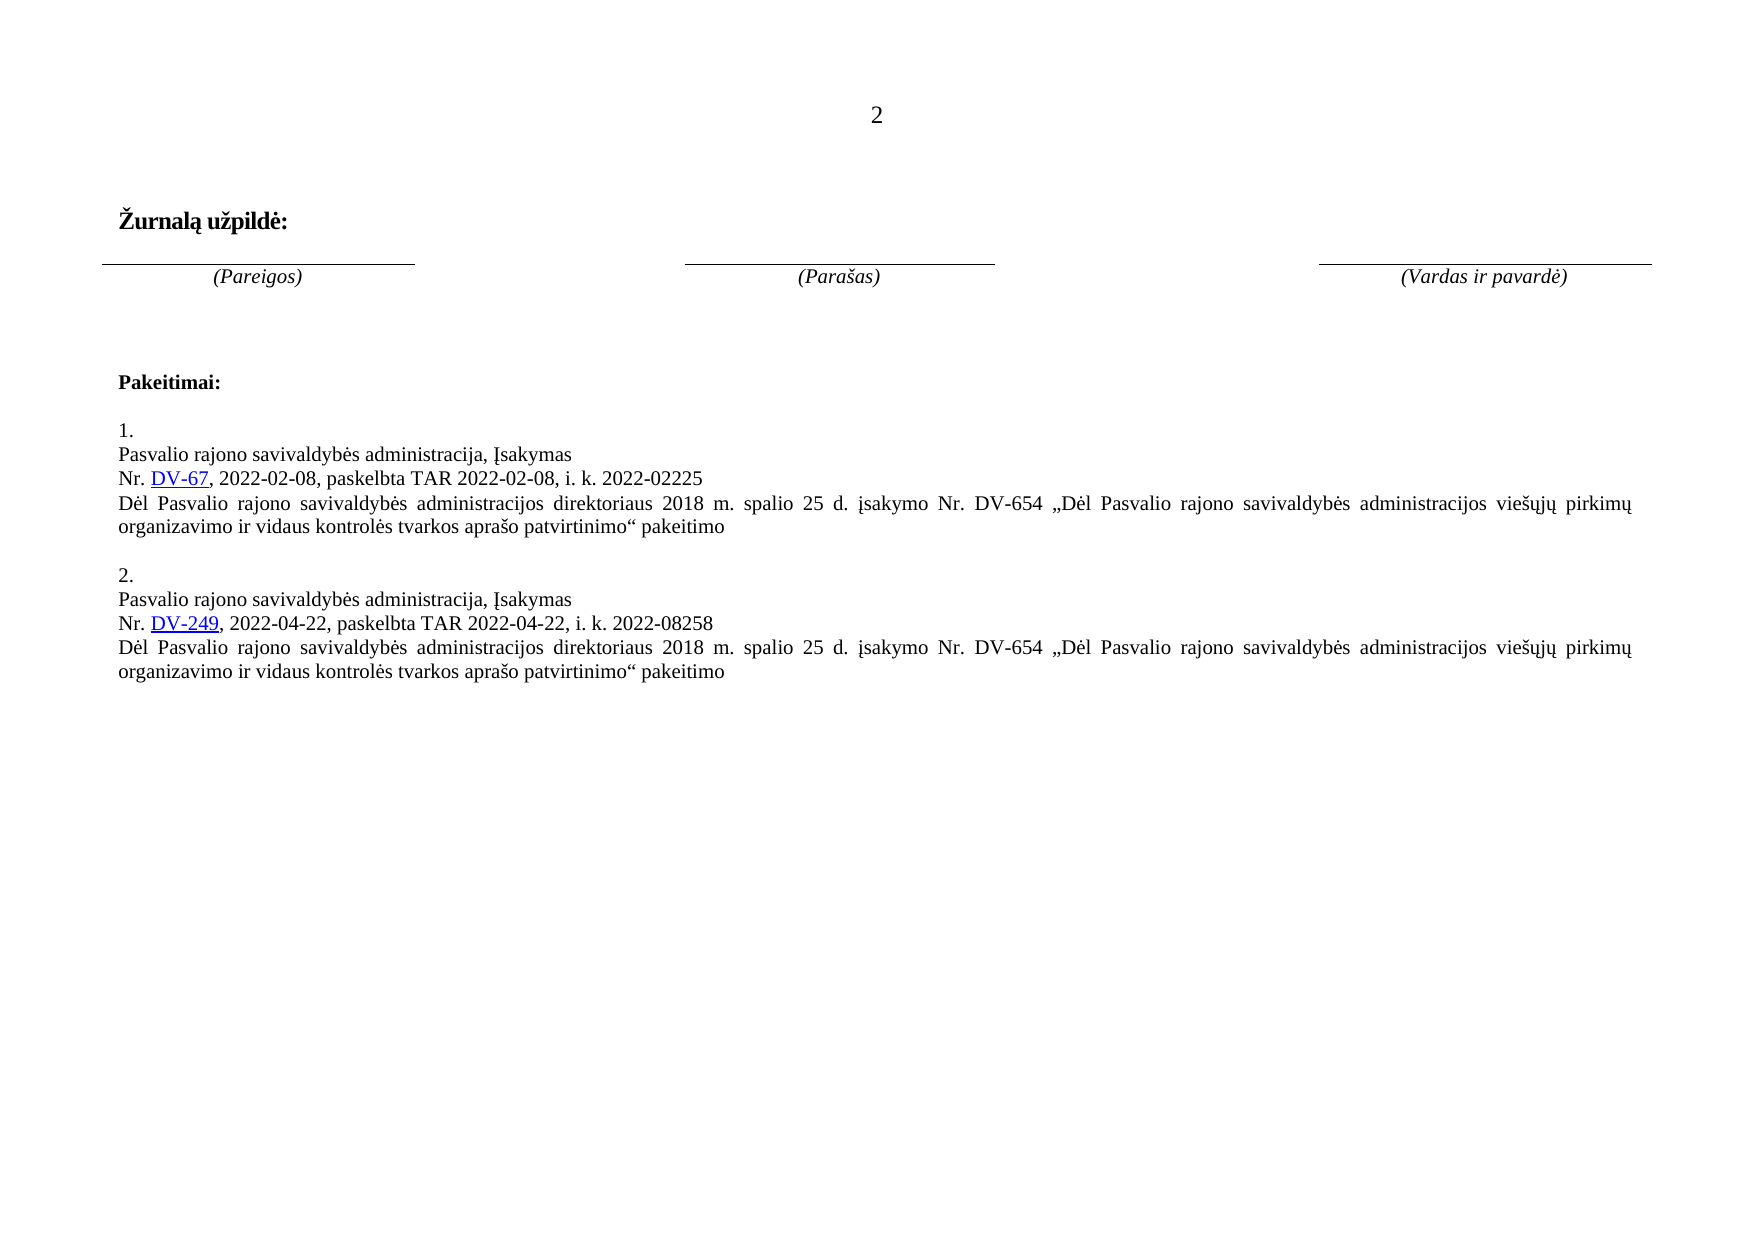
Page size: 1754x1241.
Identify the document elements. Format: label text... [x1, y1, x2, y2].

text Dėl Pasvalio rajono savivaldybės administracijos direktoriaus 2018 m. spalio 25 d. įsakymo Nr. DV-654 „Dėl Pasvalio rajono savivaldybės administracijos viešųjų pirkimų organizavimo ir vidaus kontrolės tvarkos aprašo patvirtinimo“ pakeitimo [118, 635, 1635, 683]
text Pasvalio rajono savivaldybės administracija, Įsakymas [118, 587, 1635, 611]
text Nr. DV-67, 2022-02-08, paskelbta TAR 2022-02-08, i. k. 2022-02225 [118, 466, 1635, 490]
table_header [995, 264, 1319, 288]
text Pakeitimai: [118, 370, 1635, 394]
text Dėl Pasvalio rajono savivaldybės administracijos direktoriaus 2018 m. spalio 25 d. įsakymo Nr. DV-654 „Dėl Pasvalio rajono savivaldybės administracijos viešųjų pirkimų organizavimo ir vidaus kontrolės tvarkos aprašo patvirtinimo“ pakeitimo [118, 490, 1635, 538]
text 2. [118, 563, 1635, 587]
table_header (Vardas ir pavardė) [1319, 265, 1652, 288]
text 1. [118, 418, 1635, 442]
text Pasvalio rajono savivaldybės administracija, Įsakymas [118, 442, 1635, 466]
text Nr. DV-249, 2022-04-22, paskelbta TAR 2022-04-22, i. k. 2022-08258 [118, 611, 1635, 635]
table_header [415, 264, 684, 288]
text Žurnalą užpildė: [118, 206, 1635, 235]
table_header (Parašas) [685, 265, 995, 288]
table_header (Pareigos) [102, 265, 415, 288]
